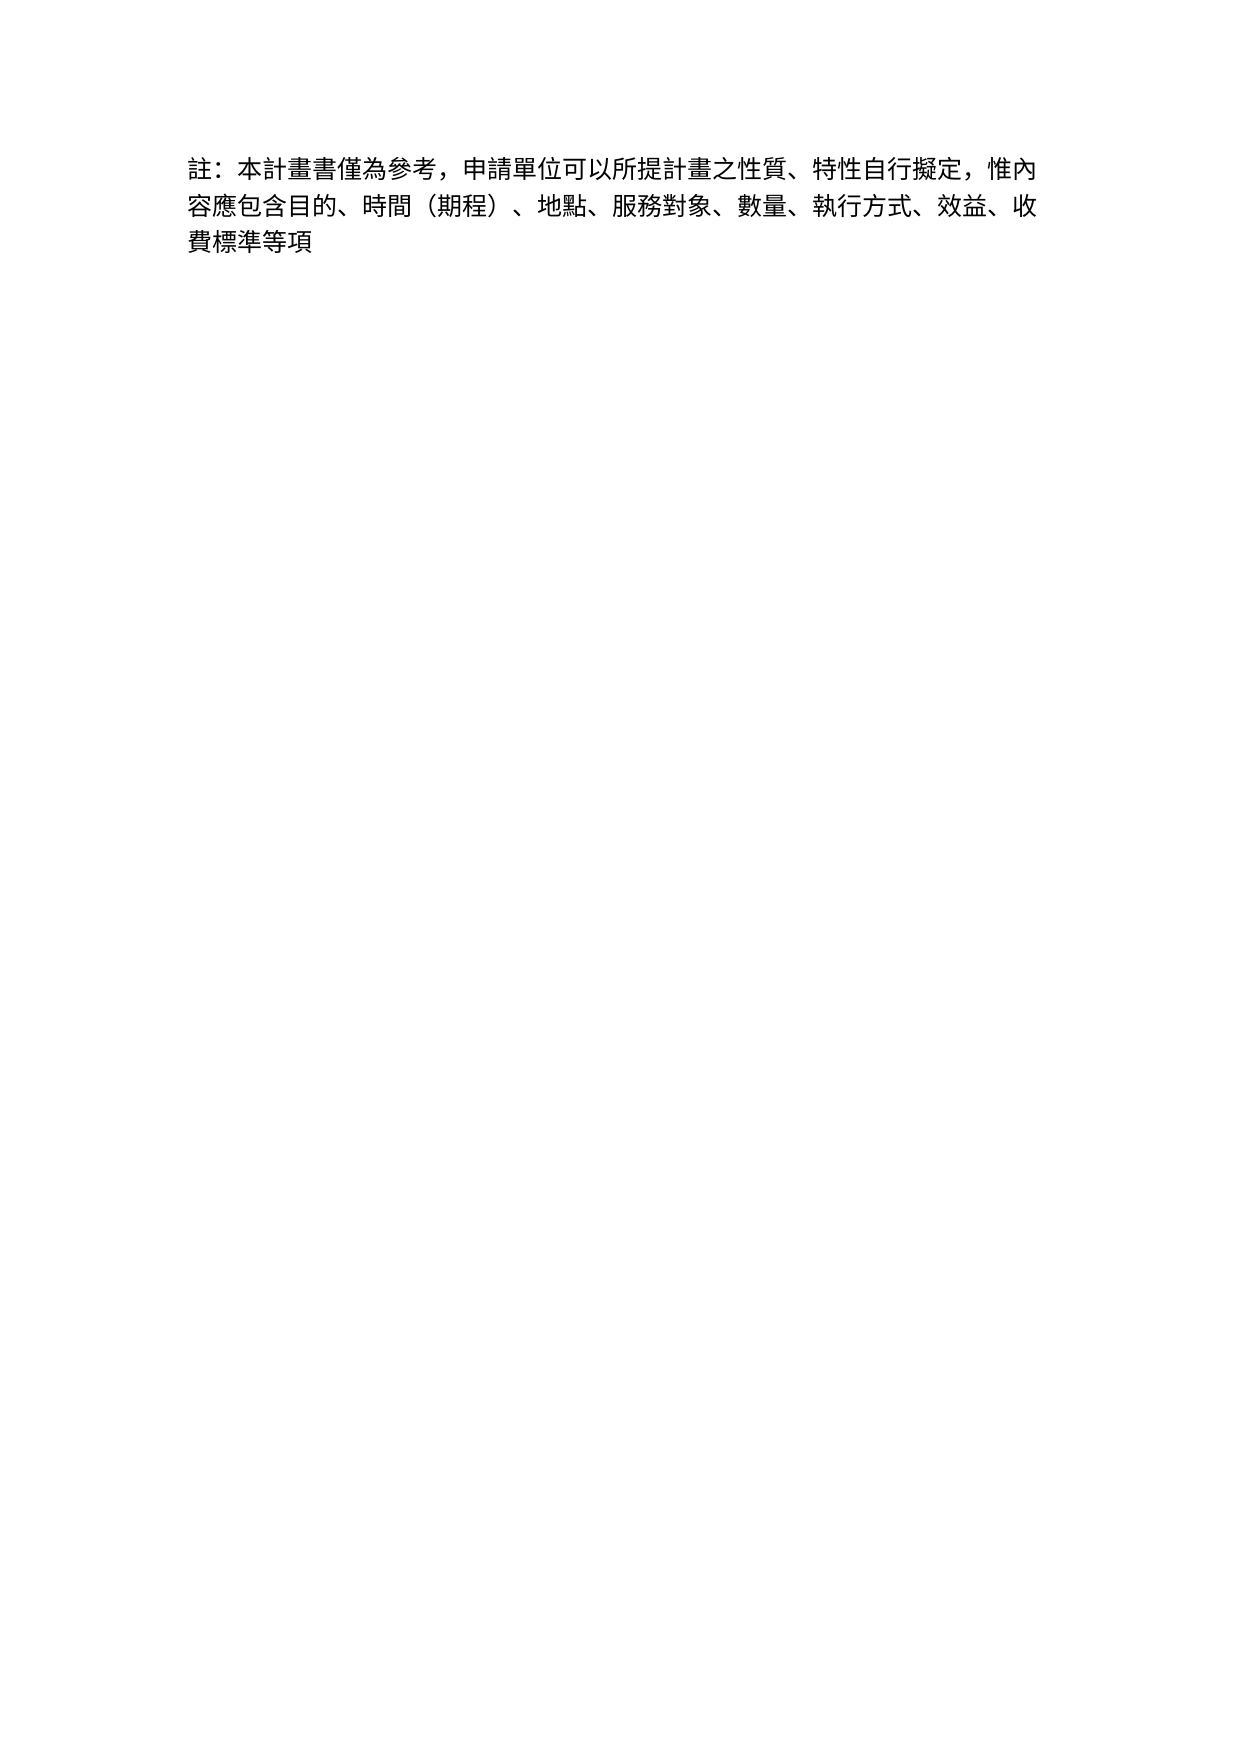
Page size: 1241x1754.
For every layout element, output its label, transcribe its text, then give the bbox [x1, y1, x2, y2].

text 註：本計畫書僅為參考，申請單位可以所提計畫之性質、特性自行擬定，惟內容應包含目的、時間（期程）、地點、服務對象、數量、執行方式、效益、收費標準等項 [187, 150, 1053, 259]
